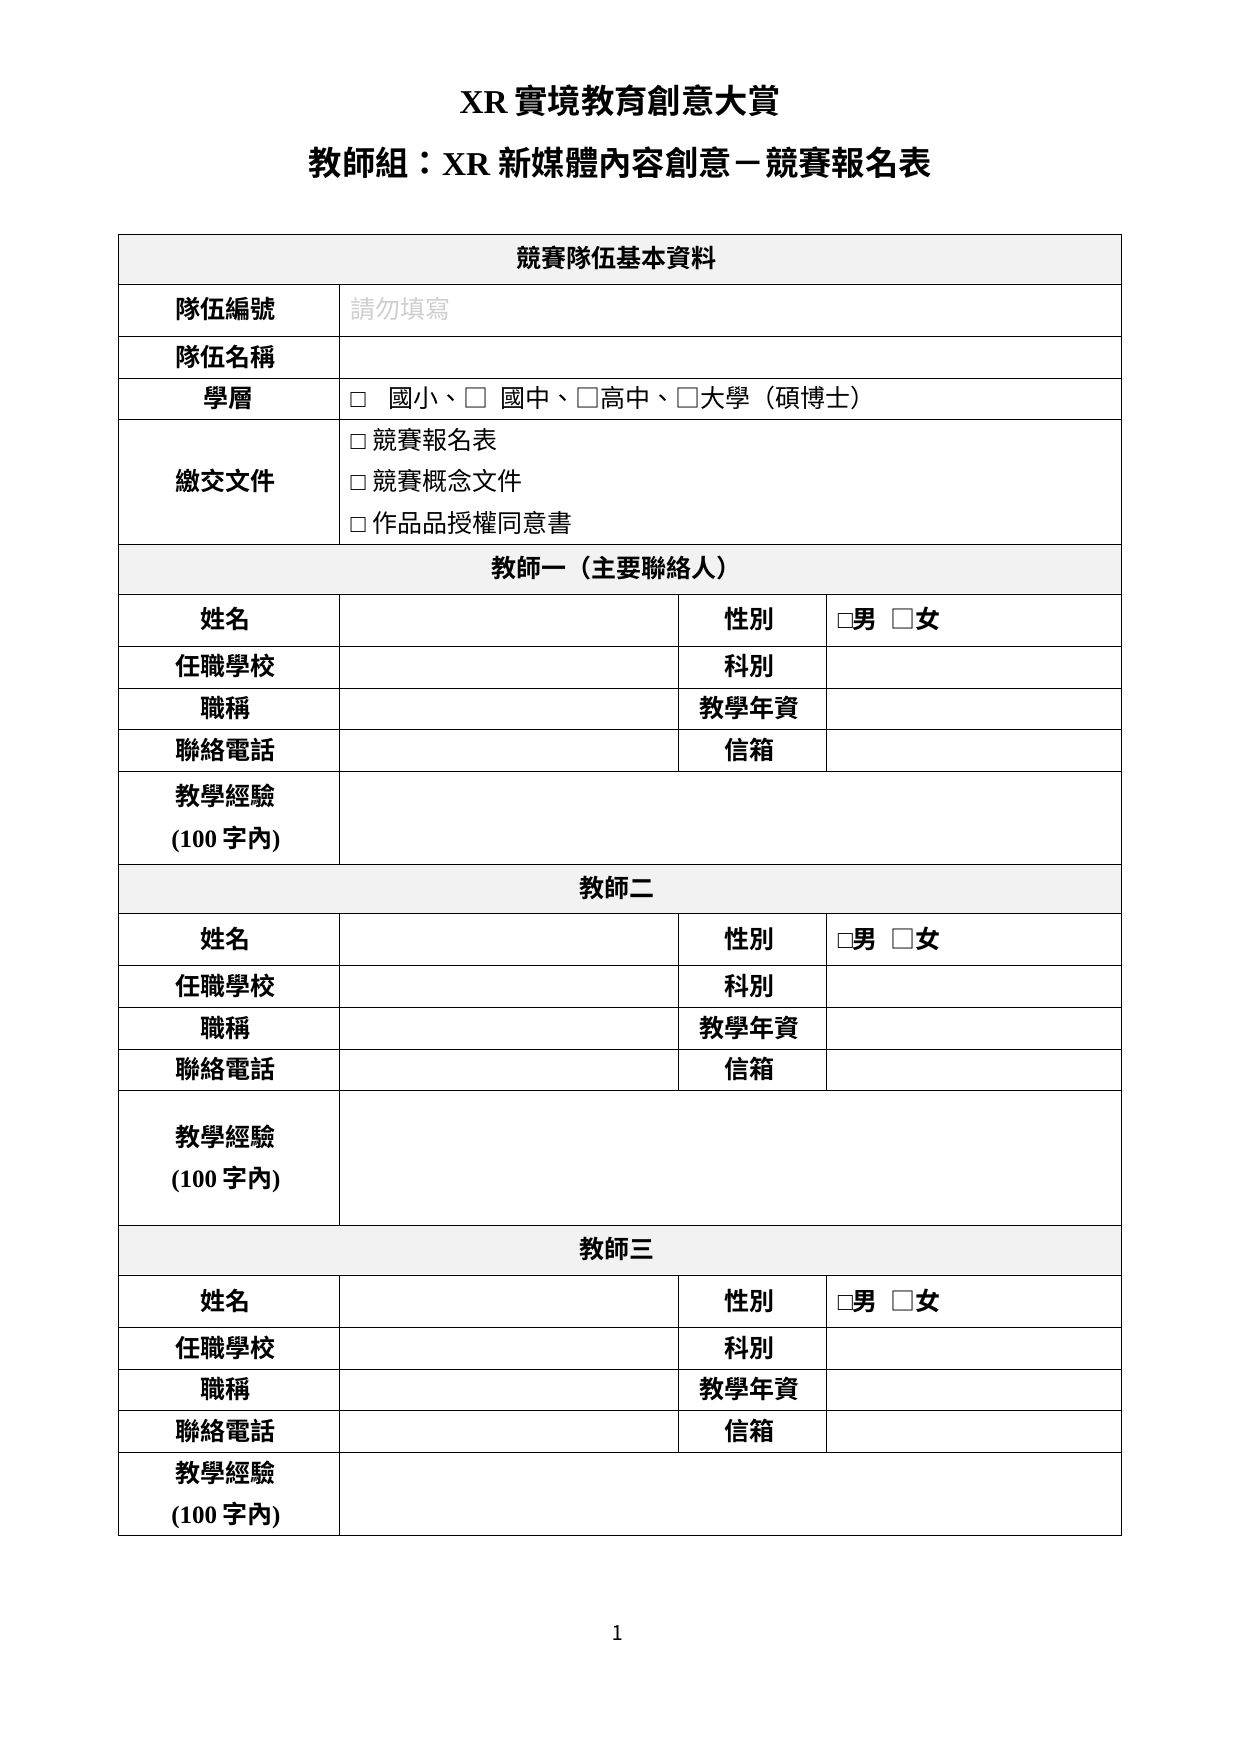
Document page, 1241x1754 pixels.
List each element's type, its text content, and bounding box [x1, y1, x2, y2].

table_cell 姓名 [119, 914, 339, 965]
table_cell [340, 1328, 678, 1369]
table_cell 教學年資 [679, 689, 826, 729]
table_cell [827, 966, 1121, 1007]
table_cell [340, 647, 678, 687]
table_cell [340, 966, 678, 1007]
table_cell 職稱 [119, 1370, 339, 1410]
table_cell 教學經驗 (100字內) [119, 1091, 339, 1225]
table_cell [827, 730, 1121, 771]
table_cell [340, 914, 678, 965]
table_cell 性別 [679, 595, 826, 646]
table_cell [340, 1453, 1121, 1535]
table_cell 信箱 [679, 730, 826, 771]
table_cell [827, 647, 1121, 687]
table_cell [340, 1008, 678, 1049]
table_cell 教師一（主要聯絡人） [119, 545, 1121, 593]
table_cell 教學年資 [679, 1370, 826, 1410]
table_cell 任職學校 [119, 647, 339, 687]
table_cell 性別 [679, 1276, 826, 1327]
table_cell 聯絡電話 [119, 730, 339, 771]
table_cell [340, 1050, 678, 1090]
table_cell 聯絡電話 [119, 1411, 339, 1452]
table_cell □男 □女 [827, 595, 1121, 646]
table_cell 任職學校 [119, 966, 339, 1007]
table_cell [827, 689, 1121, 729]
table_cell [340, 1411, 678, 1452]
table_cell □ 競賽報名表 □ 競賽概念文件 □ 作品品授權同意書 [340, 420, 1121, 544]
table_cell 姓名 [119, 1276, 339, 1327]
table_cell 性別 [679, 914, 826, 965]
table_cell [340, 1370, 678, 1410]
text 教師組：XR 新媒體內容創意－競賽報名表 [118, 136, 1122, 184]
table_cell [827, 1328, 1121, 1369]
text XR實境教育創意大賞 [118, 75, 1122, 123]
table_cell [827, 1050, 1121, 1090]
table_header 競賽隊伍基本資料 [119, 235, 1121, 283]
table_cell □男 □女 [827, 1276, 1121, 1327]
table_cell 請勿填寫 [340, 285, 1121, 336]
table_cell [827, 1411, 1121, 1452]
table_cell [827, 1008, 1121, 1049]
table_cell 職稱 [119, 1008, 339, 1049]
table_cell 教學經驗 (100字內) [119, 772, 339, 863]
table_cell 科別 [679, 966, 826, 1007]
table_cell 教師二 [119, 865, 1121, 913]
table_cell [340, 1091, 1121, 1225]
table_cell [340, 595, 678, 646]
table_cell 姓名 [119, 595, 339, 646]
table_cell [340, 772, 1121, 863]
table_cell [340, 689, 678, 729]
table_cell [340, 730, 678, 771]
table_cell □男 □女 [827, 914, 1121, 965]
table_cell 教師三 [119, 1226, 1121, 1274]
table_cell 隊伍名稱 [119, 337, 339, 378]
table_cell 教學年資 [679, 1008, 826, 1049]
table_cell 信箱 [679, 1411, 826, 1452]
table_cell 信箱 [679, 1050, 826, 1090]
table_cell 任職學校 [119, 1328, 339, 1369]
table_cell 教學經驗 (100字內) [119, 1453, 339, 1535]
table_cell 職稱 [119, 689, 339, 729]
table_cell 學層 [119, 379, 339, 419]
table_cell [340, 1276, 678, 1327]
table_cell 隊伍編號 [119, 285, 339, 336]
table_cell 科別 [679, 647, 826, 687]
table_cell 繳交文件 [119, 420, 339, 544]
table_cell 聯絡電話 [119, 1050, 339, 1090]
table_cell 科別 [679, 1328, 826, 1369]
table_cell [340, 337, 1121, 378]
table_cell [827, 1370, 1121, 1410]
table_cell 國小、□ 國中、□高中、□大學（碩博士） [340, 379, 1121, 419]
